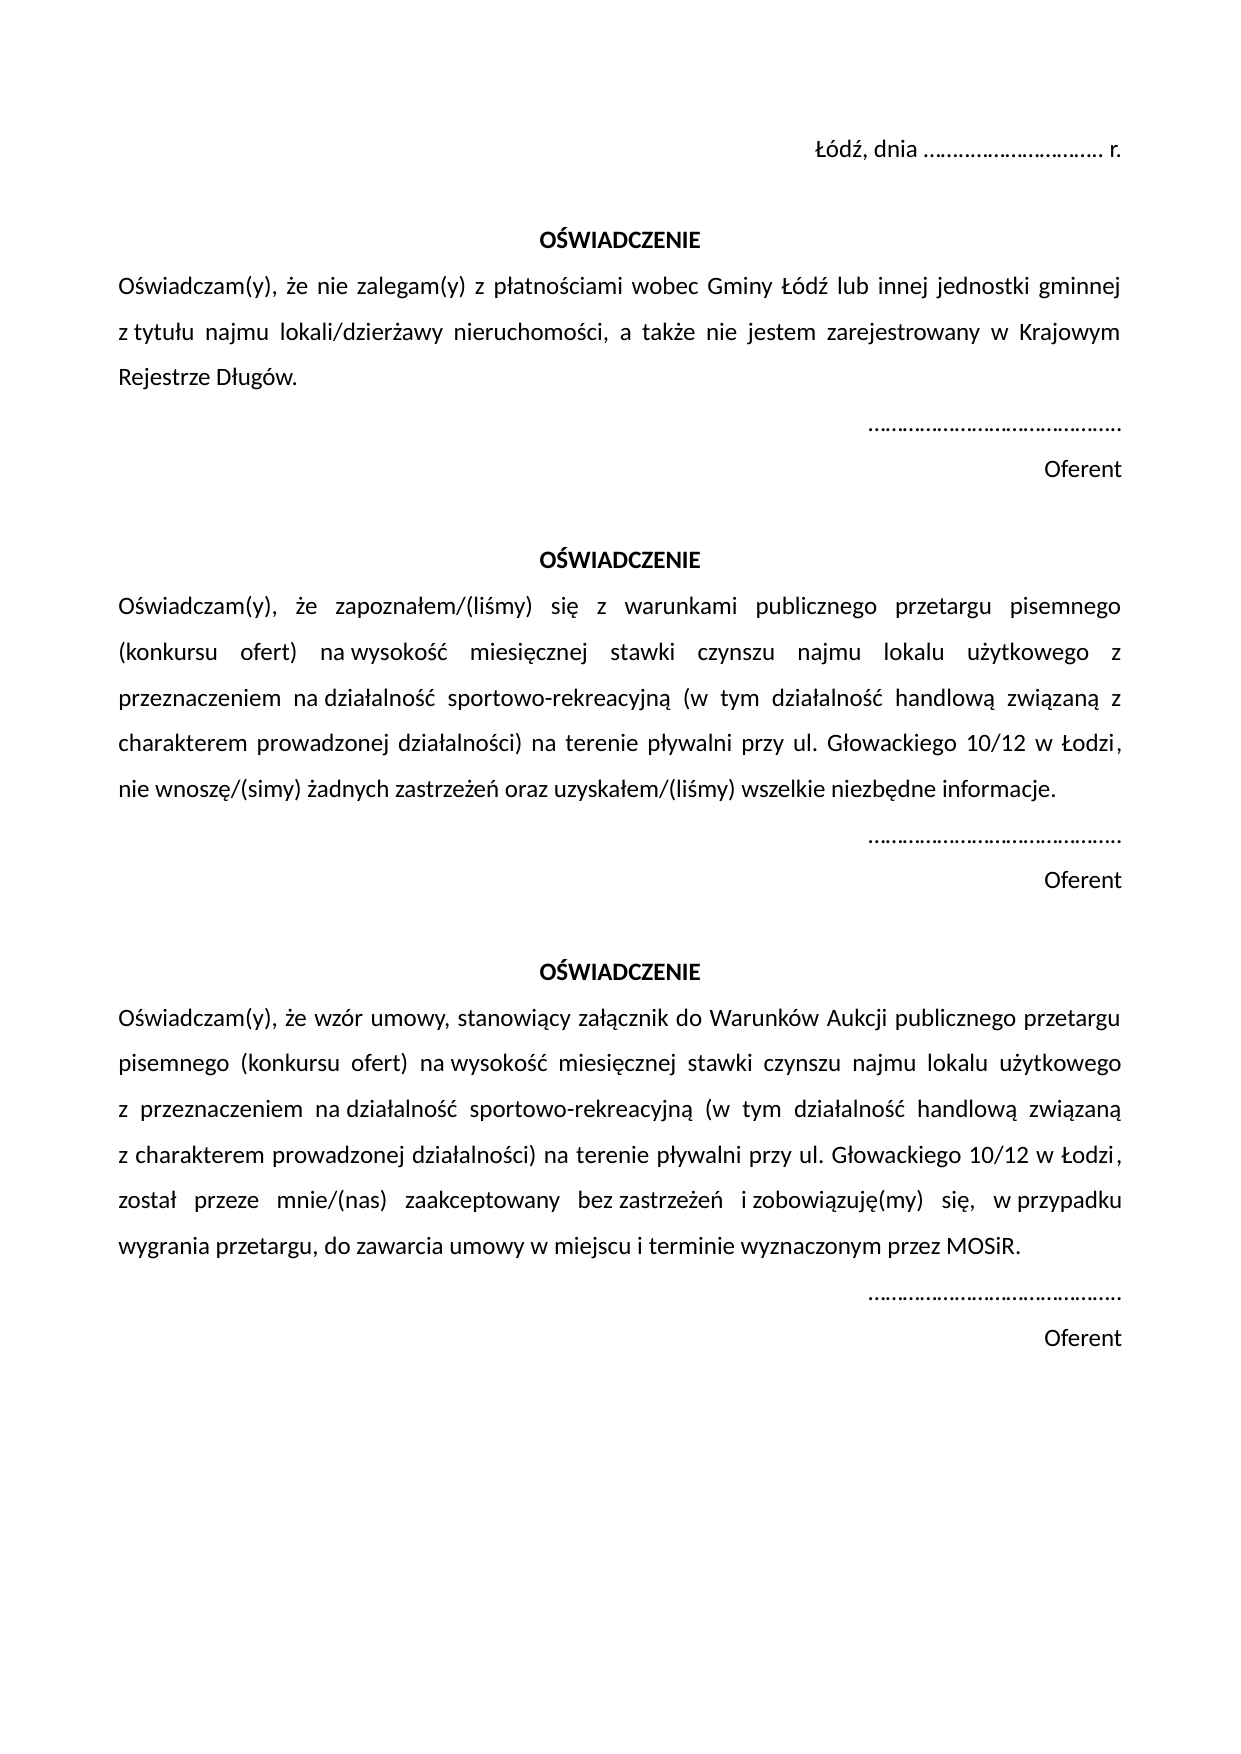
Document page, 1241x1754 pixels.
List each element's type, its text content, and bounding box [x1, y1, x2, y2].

text OŚWIADCZENIE [118, 956, 1122, 987]
text Oświadczam(y), że nie zalegam(y) z płatnościami wobec Gminy Łódź lub innej jednostki gminnej z tytułu najmu lokali/dzierżawy nieruchomości, a także nie jestem zarejestrowany w Krajowym Rejestrze Długów. [118, 270, 1122, 392]
text Oferent [118, 864, 1122, 895]
text Oferent [118, 453, 1122, 483]
text Oświadczam(y), że zapoznałem/(liśmy) się z warunkami publicznego przetargu pisemnego (konkursu ofert) na wysokość miesięcznej stawki czynszu najmu lokalu użytkowego z przeznaczeniem na działalność sportowo-rekreacyjną (w tym działalność handlową związaną z charakterem prowadzonej działalności) na terenie pływalni przy ul. Głowackiego 10/12 w Łodzi, nie wnoszę/(simy) żadnych zastrzeżeń oraz uzyskałem/(liśmy) wszelkie niezbędne informacje. [118, 590, 1122, 804]
text OŚWIADCZENIE [118, 224, 1122, 255]
text …………………………………….. [118, 407, 1122, 438]
text Oferent [118, 1322, 1122, 1352]
text Oświadczam(y), że wzór umowy, stanowiący załącznik do Warunków Aukcji publicznego przetargu pisemnego (konkursu ofert) na wysokość miesięcznej stawki czynszu najmu lokalu użytkowego z przeznaczeniem na działalność sportowo-rekreacyjną (w tym działalność handlową związaną z charakterem prowadzonej działalności) na terenie pływalni przy ul. Głowackiego 10/12 w Łodzi, został przeze mnie/(nas) zaakceptowany bez zastrzeżeń i zobowiązuję(my) się, w przypadku wygrania przetargu, do zawarcia umowy w miejscu i terminie wyznaczonym przez MOSiR. [118, 1002, 1122, 1261]
text OŚWIADCZENIE [118, 544, 1122, 575]
text Łódź, dnia ……..………………….. r. [118, 133, 1122, 163]
text …………………………………….. [118, 819, 1122, 849]
text …………………………………….. [118, 1276, 1122, 1307]
